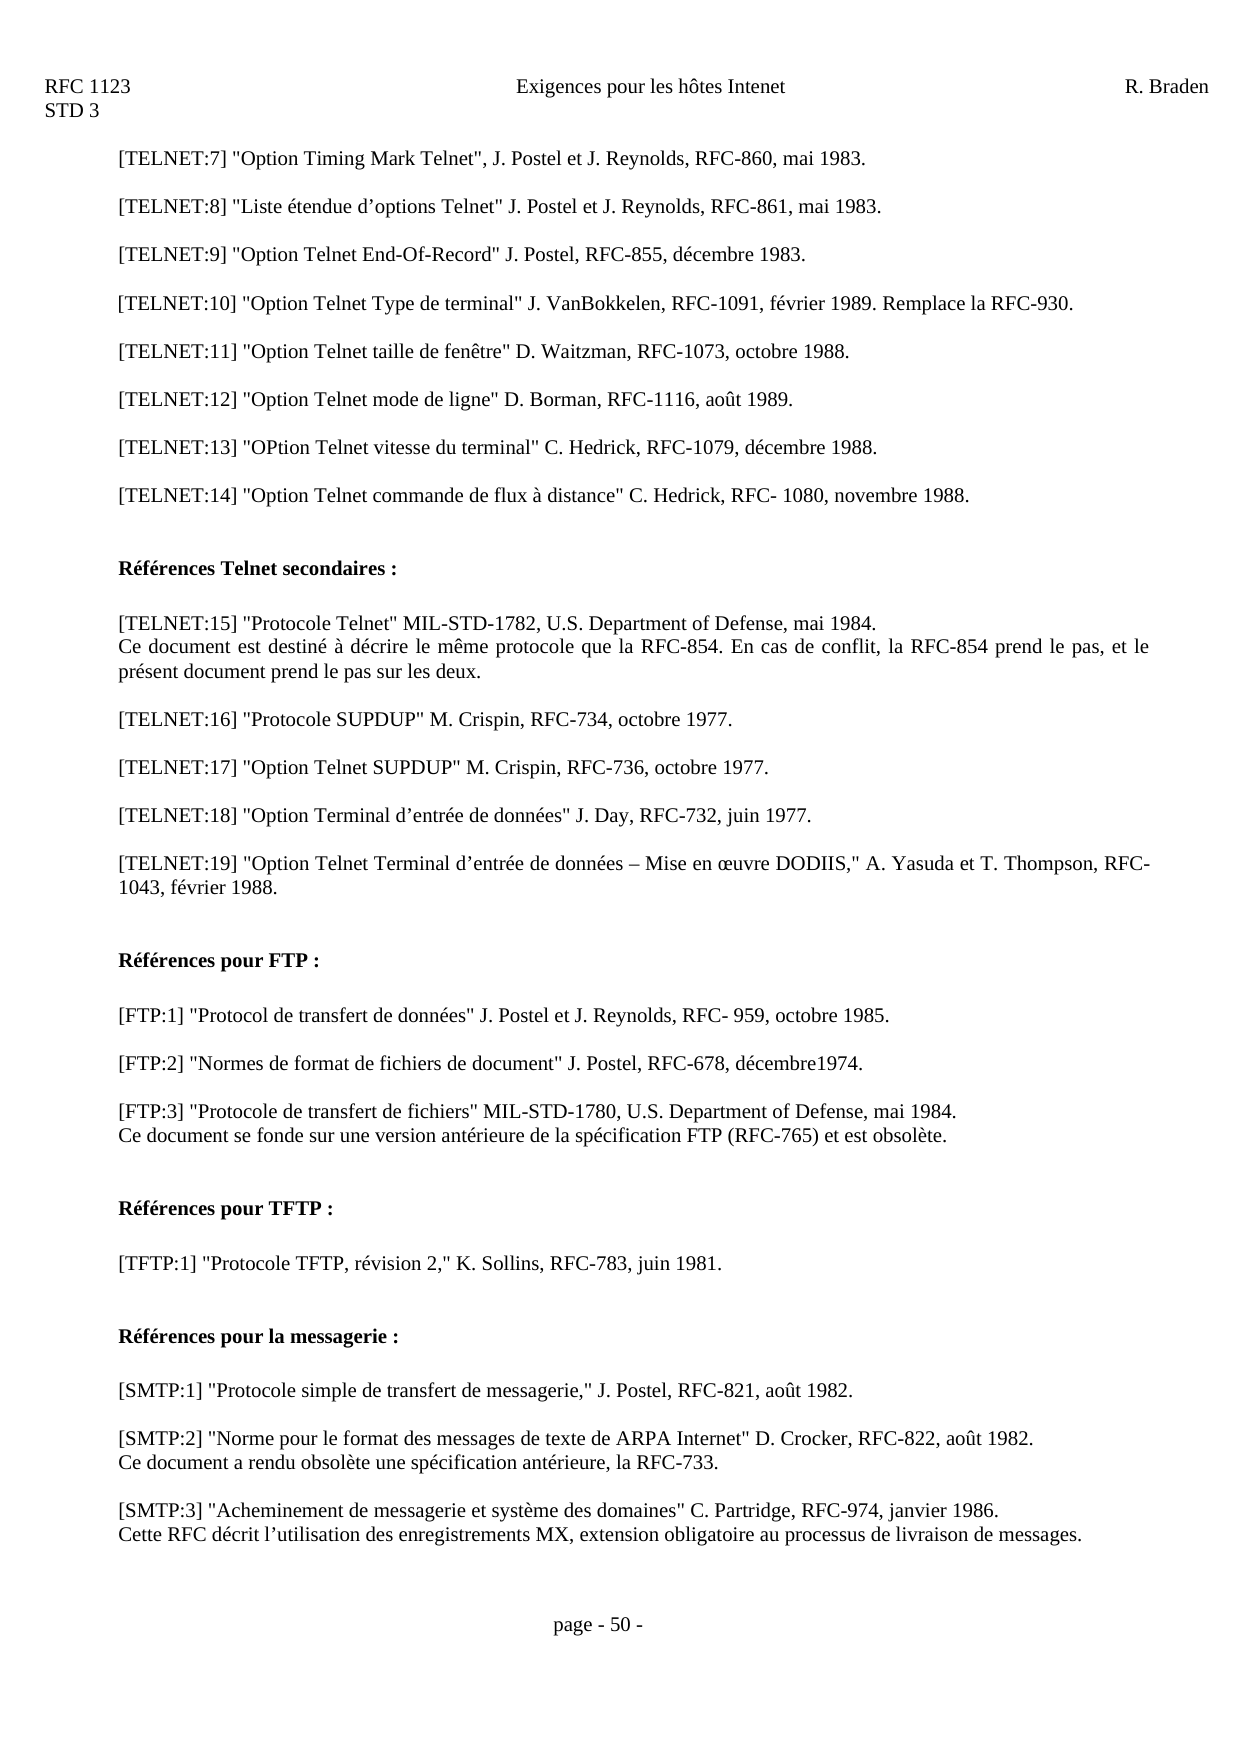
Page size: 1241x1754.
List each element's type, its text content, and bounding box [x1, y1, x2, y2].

text [TELNET:11] "Option Telnet taille de fenêtre" D. Waitzman, RFC-1073, octobre 1988. [118, 338, 1152, 363]
text Ce document est destiné à décrire le même protocole que la RFC-854. En cas de conflit, la RFC-854 prend le pas, et le présent document prend le pas sur les deux. [118, 634, 1152, 683]
subtitle Références pour FTP : [118, 948, 1152, 972]
text [TELNET:7] "Option Timing Mark Telnet", J. Postel et J. Reynolds, RFC-860, mai 1983. [118, 146, 1152, 170]
text [SMTP:2] "Norme pour le format des messages de texte de ARPA Internet" D. Crocker, RFC-822, août 1982. [118, 1426, 1152, 1450]
text [FTP:3] "Protocole de transfert de fichiers" MIL-STD-1780, U.S. Department of Defense, mai 1984. [118, 1099, 1152, 1123]
text Ce document a rendu obsolète une spécification antérieure, la RFC-733. [118, 1450, 1152, 1474]
text [TELNET:10] "Option Telnet Type de terminal" J. VanBokkelen, RFC-1091, février 1989. Remplace la RFC-930. [117, 290, 1152, 314]
text [SMTP:3] "Acheminement de messagerie et système des domaines" C. Partridge, RFC-974, janvier 1986. [118, 1498, 1152, 1522]
text [TELNET:16] "Protocole SUPDUP" M. Crispin, RFC-734, octobre 1977. [118, 707, 1152, 731]
text [TELNET:19] "Option Telnet Terminal d’entrée de données – Mise en œuvre DODIIS," A. Yasuda et T. Thompson, RFC-1043, février 1988. [118, 851, 1152, 899]
subtitle Références pour TFTP : [118, 1196, 1152, 1220]
text [TELNET:9] "Option Telnet End-Of-Record" J. Postel, RFC-855, décembre 1983. [118, 242, 1152, 266]
text [TFTP:1] "Protocole TFTP, révision 2," K. Sollins, RFC-783, juin 1981. [118, 1250, 1152, 1274]
text [TELNET:14] "Option Telnet commande de flux à distance" C. Hedrick, RFC- 1080, novembre 1988. [118, 483, 1152, 507]
text [TELNET:8] "Liste étendue d’options Telnet" J. Postel et J. Reynolds, RFC-861, mai 1983. [118, 194, 1152, 218]
text [TELNET:15] "Protocole Telnet" MIL-STD-1782, U.S. Department of Defense, mai 1984. [118, 610, 1152, 634]
text Cette RFC décrit l’utilisation des enregistrements MX, extension obligatoire au processus de livraison de messages. [118, 1522, 1152, 1546]
subtitle Références pour la messagerie : [118, 1323, 1152, 1348]
text [TELNET:17] "Option Telnet SUPDUP" M. Crispin, RFC-736, octobre 1977. [118, 755, 1152, 779]
text [TELNET:12] "Option Telnet mode de ligne" D. Borman, RFC-1116, août 1989. [118, 387, 1152, 411]
text [SMTP:1] "Protocole simple de transfert de messagerie," J. Postel, RFC-821, août 1982. [118, 1378, 1152, 1402]
text [TELNET:13] "OPtion Telnet vitesse du terminal" C. Hedrick, RFC-1079, décembre 1988. [118, 435, 1152, 459]
subtitle Références Telnet secondaires : [118, 556, 1152, 580]
text Ce document se fonde sur une version antérieure de la spécification FTP (RFC-765) et est obsolète. [118, 1123, 1152, 1147]
text [FTP:2] "Normes de format de fichiers de document" J. Postel, RFC-678, décembre1974. [118, 1051, 1152, 1075]
text [FTP:1] "Protocol de transfert de données" J. Postel et J. Reynolds, RFC- 959, octobre 1985. [118, 1003, 1152, 1027]
text [TELNET:18] "Option Terminal d’entrée de données" J. Day, RFC-732, juin 1977. [118, 803, 1152, 827]
